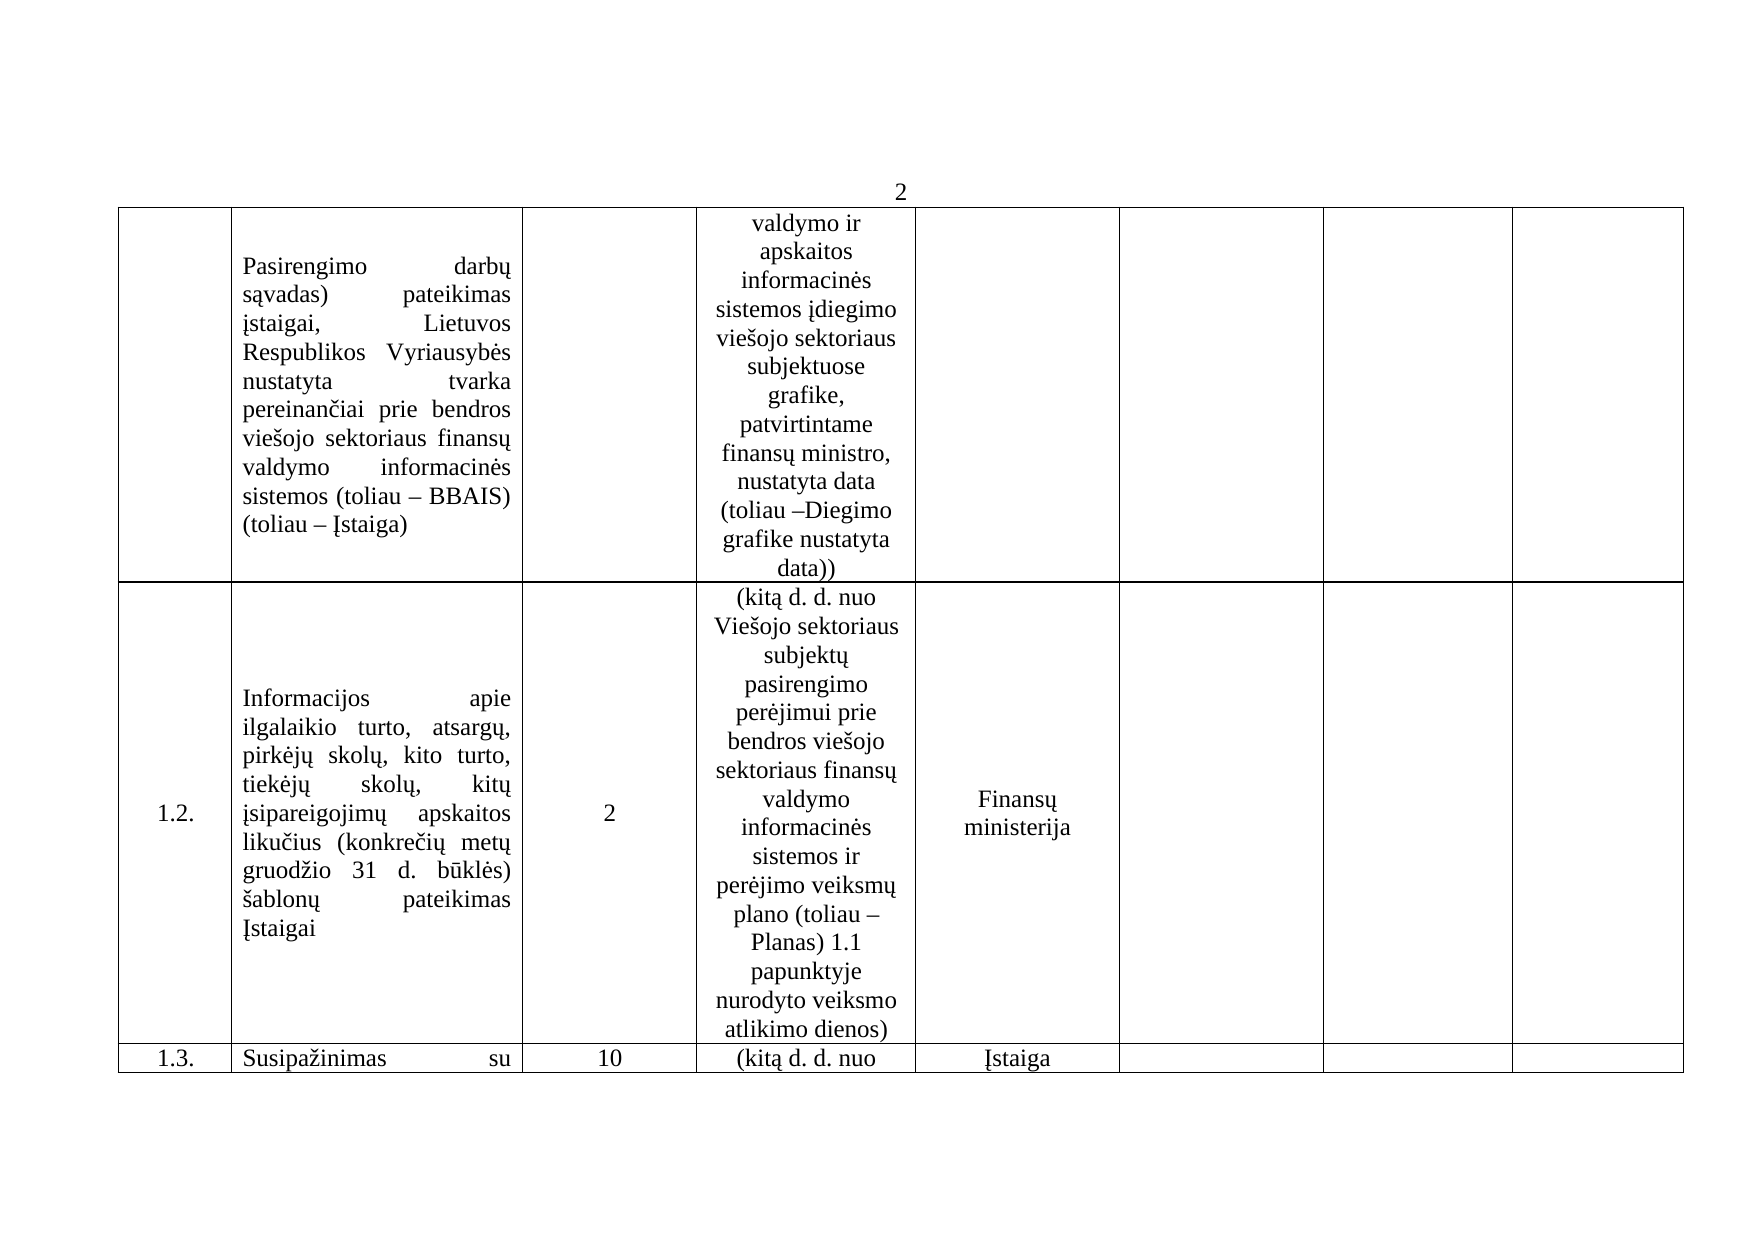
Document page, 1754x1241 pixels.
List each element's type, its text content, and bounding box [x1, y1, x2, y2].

table_cell [1120, 1044, 1323, 1072]
table_cell [916, 208, 1119, 581]
table_cell 2 [523, 583, 696, 1042]
table_cell (kitą d. d. nuo [697, 1044, 915, 1072]
table_cell [1120, 208, 1323, 581]
table_cell [1120, 583, 1323, 1042]
table_cell [1513, 583, 1683, 1042]
table_cell [1324, 208, 1512, 581]
table_cell Informacijos apie ilgalaikio turto, atsargų, pirkėjų skolų, kito turto, tiekėjų skolų, kitų įsipareigojimų apskaitos likučius (konkrečių metų gruodžio 31 d. būklės) šablonų pateikimas Įstaigai [232, 583, 522, 1042]
table_cell 10 [523, 1044, 696, 1072]
table_cell [1324, 583, 1512, 1042]
table_cell 1.2. [119, 583, 231, 1042]
table_cell [523, 208, 696, 581]
table_cell [119, 208, 231, 581]
table_cell [1513, 1044, 1683, 1072]
table_cell valdymo ir apskaitos informacinės sistemos įdiegimo viešojo sektoriaus subjektuose grafike, patvirtintame finansų ministro, nustatyta data (toliau –Diegimo grafike nustatyta data)) [697, 208, 915, 581]
table_cell Finansų ministerija [916, 583, 1119, 1042]
table_cell 1.3. [119, 1044, 231, 1072]
table_cell Įstaiga [916, 1044, 1119, 1072]
table_cell Susipažinimas su [232, 1044, 522, 1072]
table_cell [1513, 208, 1683, 581]
table_cell [1324, 1044, 1512, 1072]
table_cell (kitą d. d. nuo Viešojo sektoriaus subjektų pasirengimo perėjimui prie bendros viešojo sektoriaus finansų valdymo informacinės sistemos ir perėjimo veiksmų plano (toliau – Planas) 1.1 papunktyje nurodyto veiksmo atlikimo dienos) [697, 583, 915, 1042]
table_cell Pasirengimo darbų sąvadas) pateikimas įstaigai, Lietuvos Respublikos Vyriausybės nustatyta tvarka pereinančiai prie bendros viešojo sektoriaus finansų valdymo informacinės sistemos (toliau – BBAIS) (toliau – Įstaiga) [232, 208, 522, 581]
